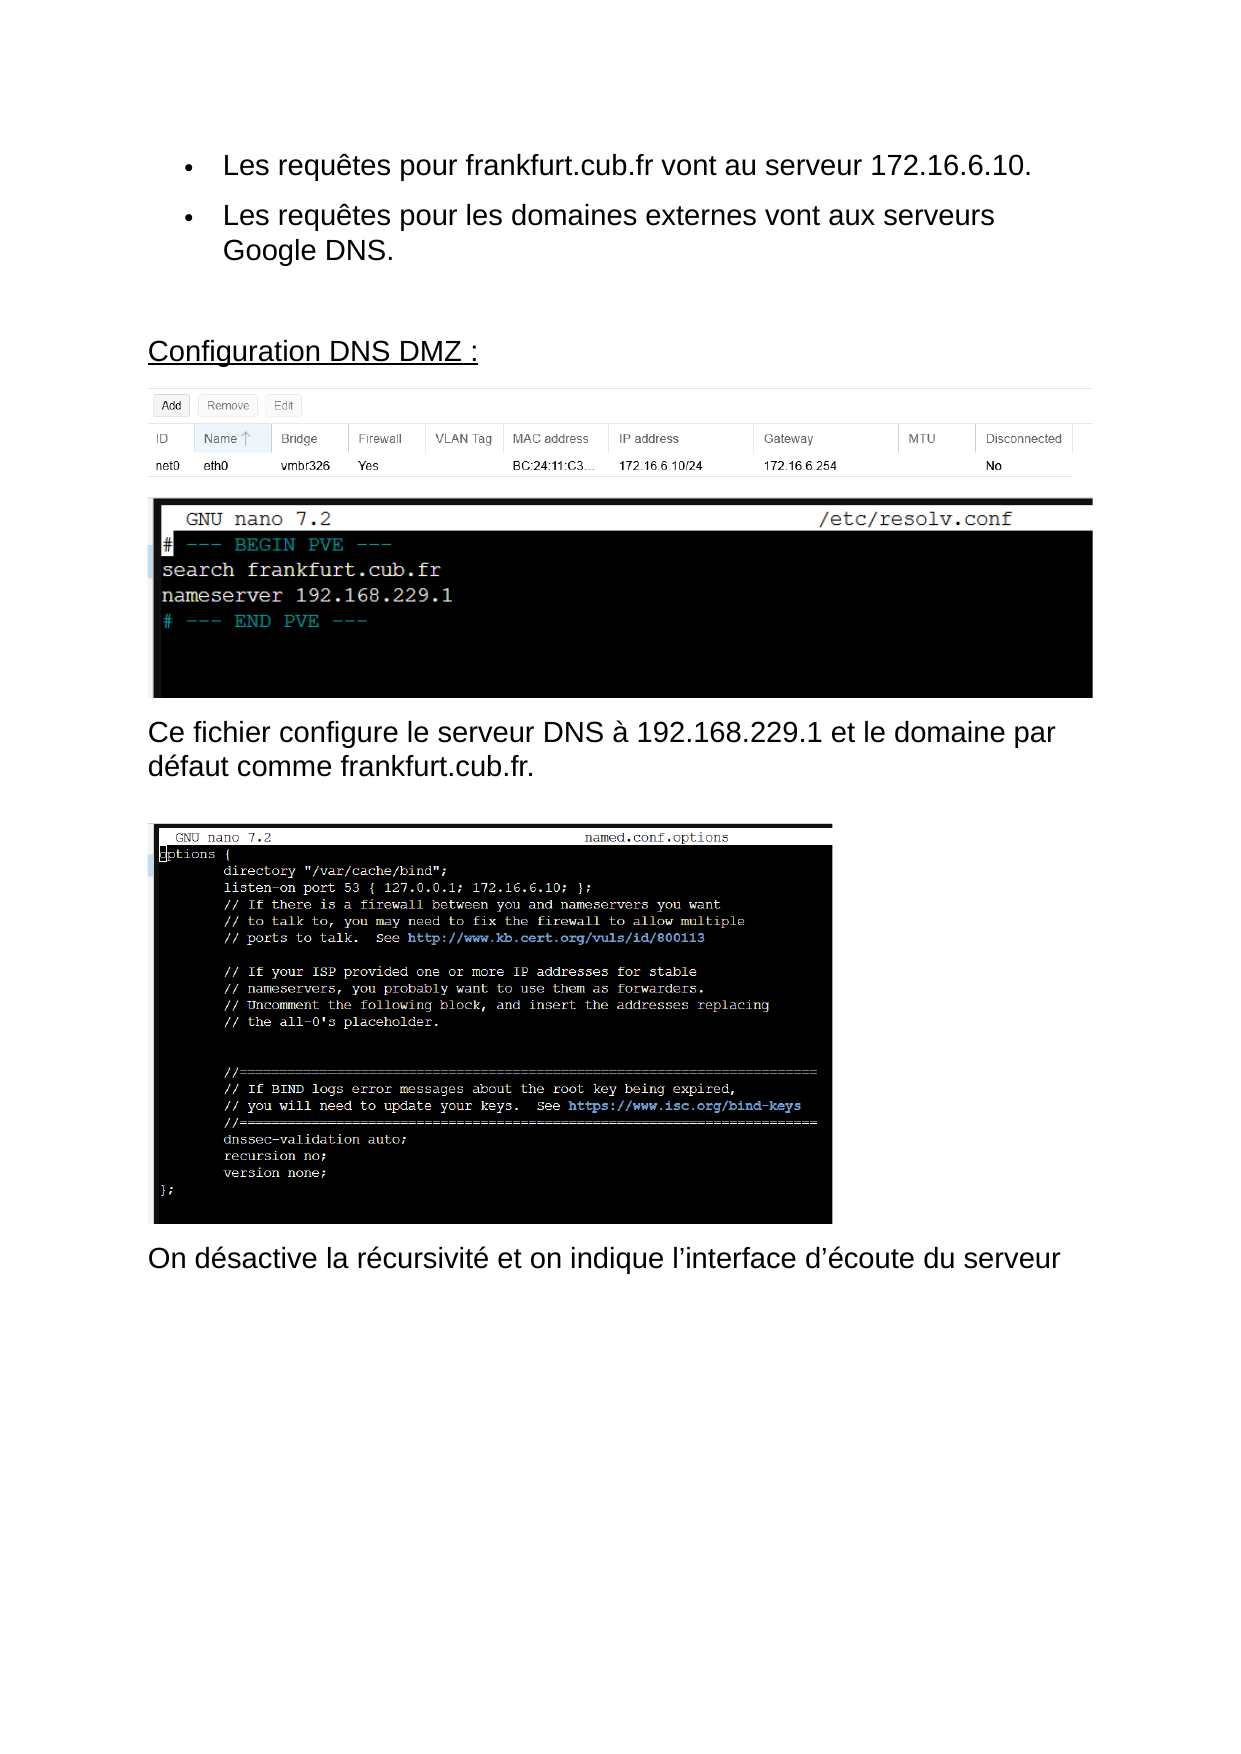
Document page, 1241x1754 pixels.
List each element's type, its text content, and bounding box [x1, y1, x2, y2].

list Les requêtes pour les domaines externes vont aux serveurs Google DNS. [185, 198, 1093, 266]
text Configuration DNS DMZ : [148, 334, 1093, 368]
list Les requêtes pour frankfurt.cub.fr vont au serveur 172.16.6.10. [185, 148, 1093, 181]
text On désactive la récursivité et on indique l’interface d’écoute du serveur [148, 1241, 1093, 1275]
text Ce fichier configure le serveur DNS à 192.168.229.1 et le domaine par défaut comme frankfurt.cub.fr. [148, 715, 1093, 1224]
